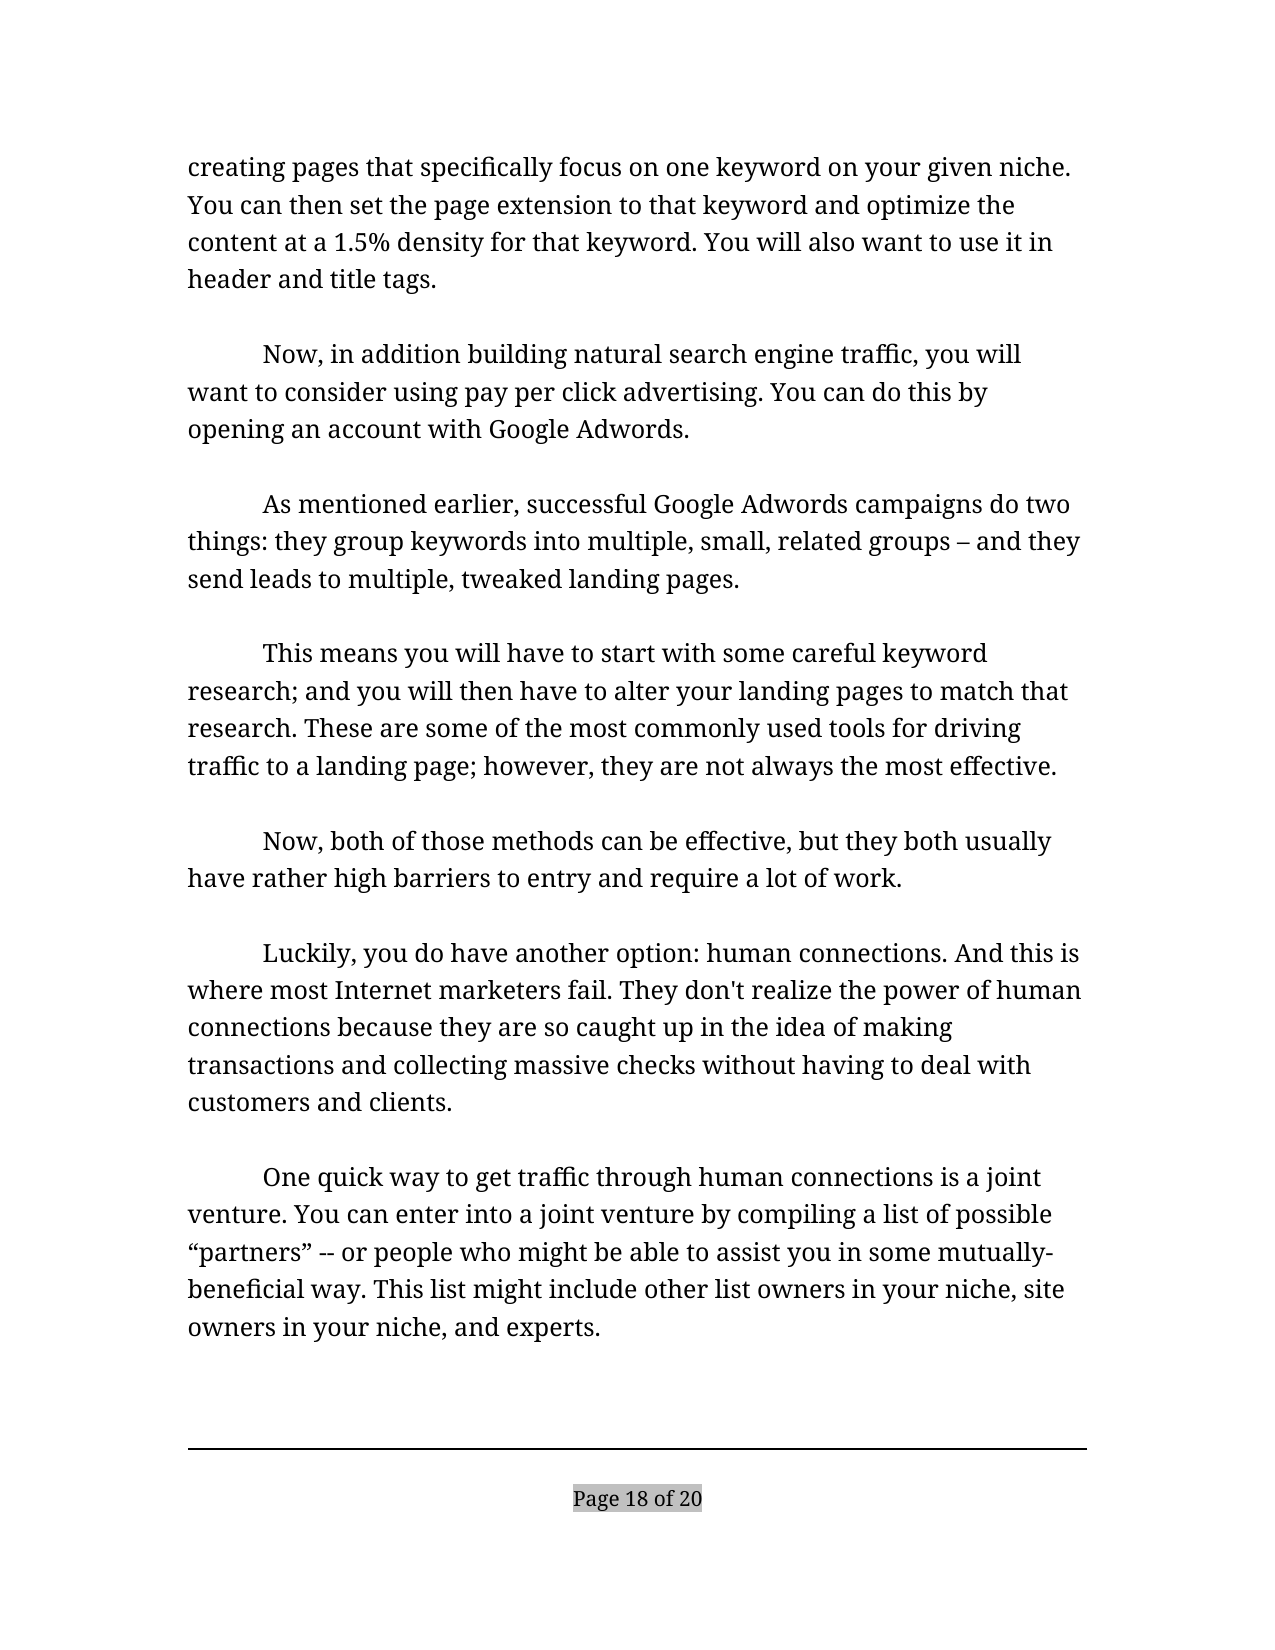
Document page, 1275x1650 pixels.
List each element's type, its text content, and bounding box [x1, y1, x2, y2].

text Luckily, you do have another option: human connections. And this is where most Internet marketers fail. They don't realize the power of human connections because they are so caught up in the idea of making transactions and collecting massive checks without having to deal with customers and clients. [187, 935, 1087, 1119]
text This means you will have to start with some careful keyword research; and you will then have to alter your landing pages to match that research. These are some of the most commonly used tools for driving traffic to a landing page; however, they are not always the most effective. [187, 636, 1087, 782]
text Now, both of those methods can be effective, but they both usually have rather high barriers to entry and require a lot of work. [187, 823, 1087, 894]
text As mentioned earlier, successful Google Adwords campaigns do two things: they group keywords into multiple, small, related groups – and they send leads to multiple, tweaked landing pages. [187, 487, 1087, 595]
text Now, in addition building natural search engine traffic, you will want to consider using pay per click advertising. You can do this by opening an account with Google Adwords. [187, 337, 1087, 446]
text creating pages that specifically focus on one keyword on your given niche. You can then set the page extension to that keyword and optimize the content at a 1.5% density for that keyword. You will also want to use it in header and title tags. [187, 150, 1087, 296]
text One quick way to get traffic through human connections is a joint venture. You can enter into a joint venture by compiling a list of possible “partners” -- or people who might be able to assist you in some mutually-beneficial way. This list might include other list owners in your niche, site owners in your niche, and experts. [187, 1160, 1087, 1343]
